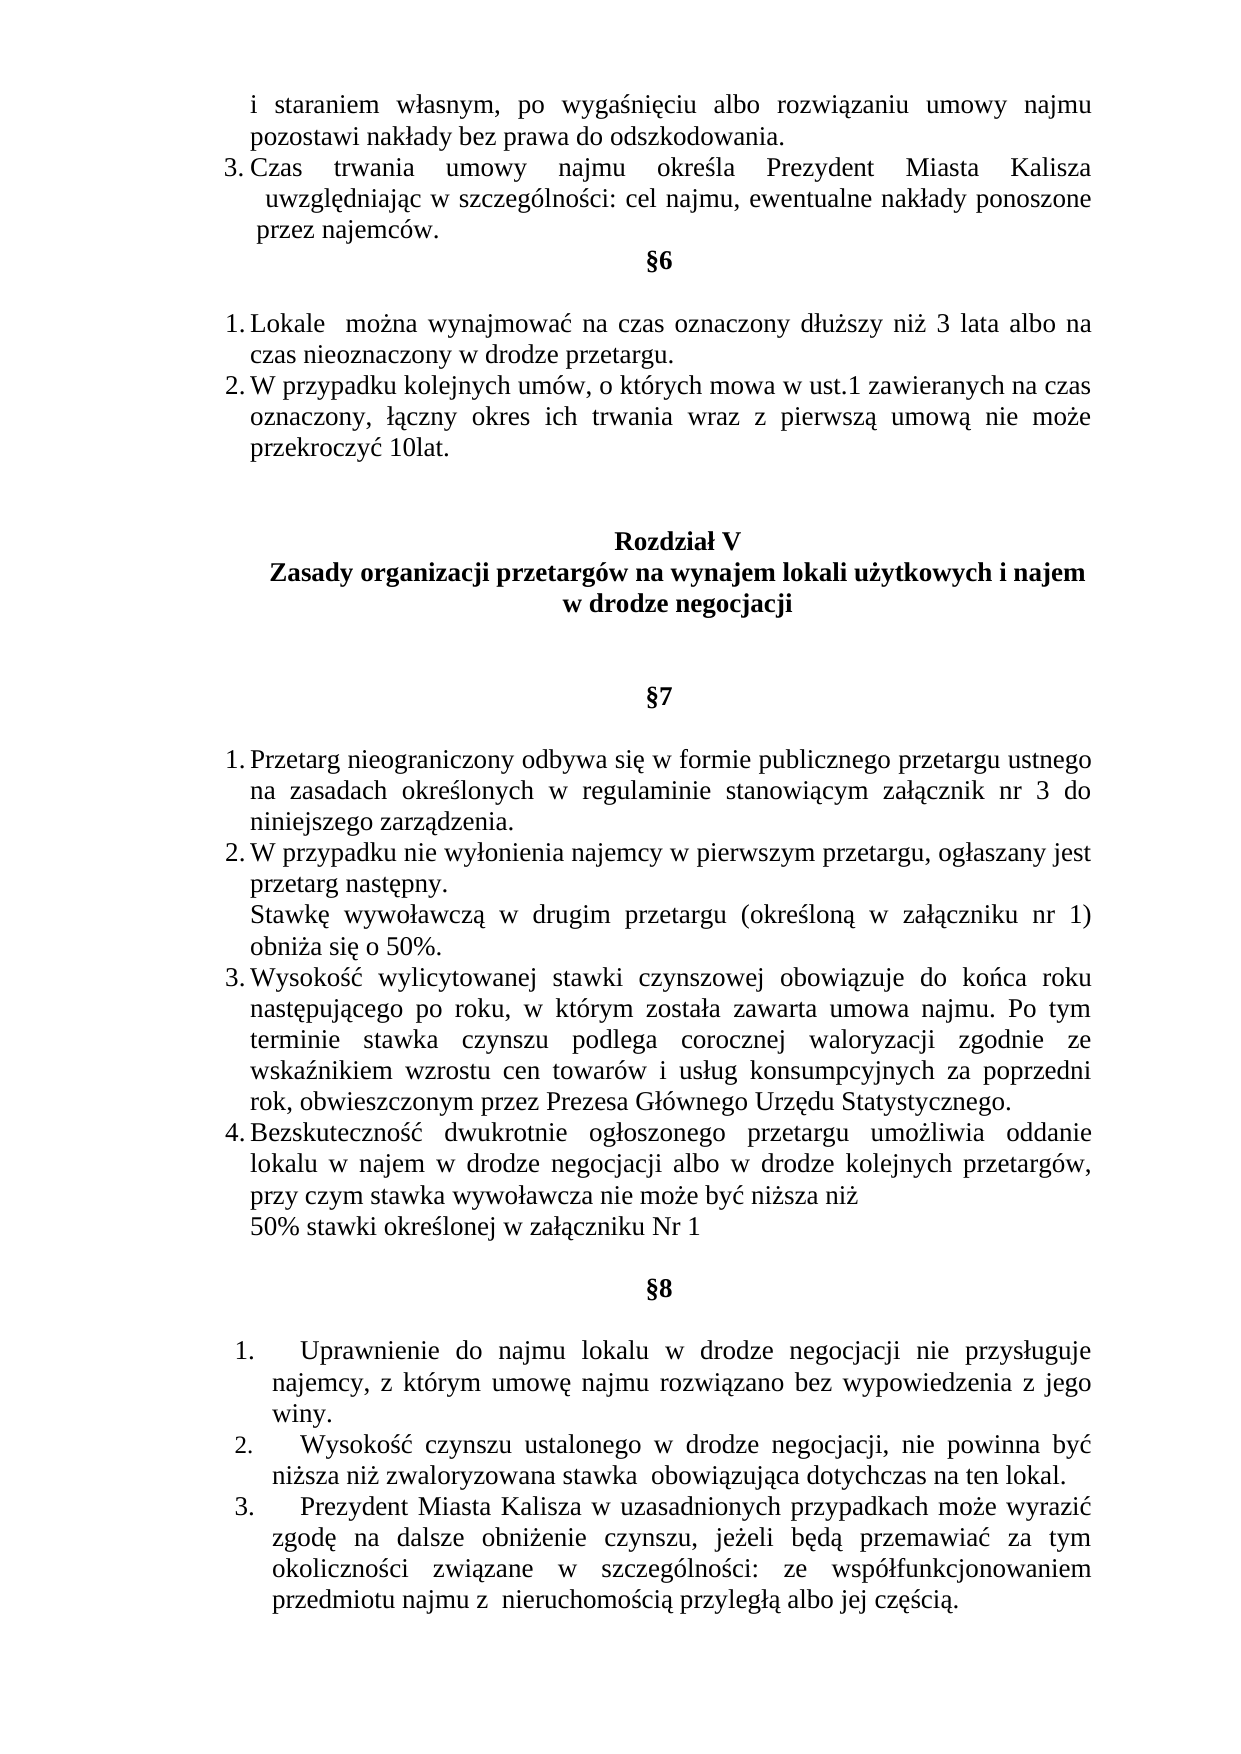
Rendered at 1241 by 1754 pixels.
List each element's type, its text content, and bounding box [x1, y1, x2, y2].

text §6 [225, 244, 1093, 276]
list Czas trwania umowy najmu określa Prezydent Miasta Kalisza uwzględniając w szczególności: cel najmu, ewentualne nakłady ponoszone przez najemców. [224, 151, 1093, 244]
list W przypadku kolejnych umów, o których mowa w ust.1 zawieranych na czas oznaczony, łączny okres ich trwania wraz z pierwszą umową nie może przekroczyć 10lat. [225, 369, 1093, 462]
text 50% stawki określonej w załączniku Nr 1 [250, 1210, 1093, 1241]
list Prezydent Miasta Kalisza w uzasadnionych przypadkach może wyrazić zgodę na dalsze obniżenie czynszu, jeżeli będą przemawiać za tym okoliczności związane w szczególności: ze współfunkcjonowaniem przedmiotu najmu z nieruchomością przyległą albo jej częścią. [234, 1490, 1093, 1615]
list Wysokość wylicytowanej stawki czynszowej obowiązuje do końca roku następującego po roku, w którym została zawarta umowa najmu. Po tym terminie stawka czynszu podlega corocznej waloryzacji zgodnie ze wskaźnikiem wzrostu cen towarów i usług konsumpcyjnych za poprzedni rok, obwieszczonym przez Prezesa Głównego Urzędu Statystycznego. [225, 961, 1093, 1116]
text Rozdział V Zasady organizacji przetargów na wynajem lokali użytkowych i najem w drodze negocjacji [262, 525, 1093, 618]
list Uprawnienie do najmu lokalu w drodze negocjacji nie przysługuje najemcy, z którym umowę najmu rozwiązano bez wypowiedzenia z jego winy. [234, 1334, 1093, 1428]
list W przypadku nie wyłonienia najemcy w pierwszym przetargu, ogłaszany jest przetarg następny. [225, 836, 1093, 898]
list i staraniem własnym, po wygaśnięciu albo rozwiązaniu umowy najmu pozostawi nakłady bez prawa do odszkodowania. [225, 89, 1093, 151]
text Stawkę wywoławczą w drugim przetargu (określoną w załączniku nr 1) obniża się o 50%. [250, 898, 1093, 961]
list Przetarg nieograniczony odbywa się w formie publicznego przetargu ustnego na zasadach określonych w regulaminie stanowiącym załącznik nr 3 do niniejszego zarządzenia. [225, 743, 1093, 836]
text §7 [225, 680, 1093, 712]
list Bezskuteczność dwukrotnie ogłoszonego przetargu umożliwia oddanie lokalu w najem w drodze negocjacji albo w drodze kolejnych przetargów, przy czym stawka wywoławcza nie może być niższa niż [225, 1116, 1093, 1210]
list Lokale można wynajmować na czas oznaczony dłuższy niż 3 lata albo na czas nieoznaczony w drodze przetargu. [225, 307, 1093, 369]
list Wysokość czynszu ustalonego w drodze negocjacji, nie powinna być niższa niż zwaloryzowana stawka obowiązująca dotychczas na ten lokal. [234, 1428, 1093, 1490]
text §8 [225, 1272, 1093, 1303]
